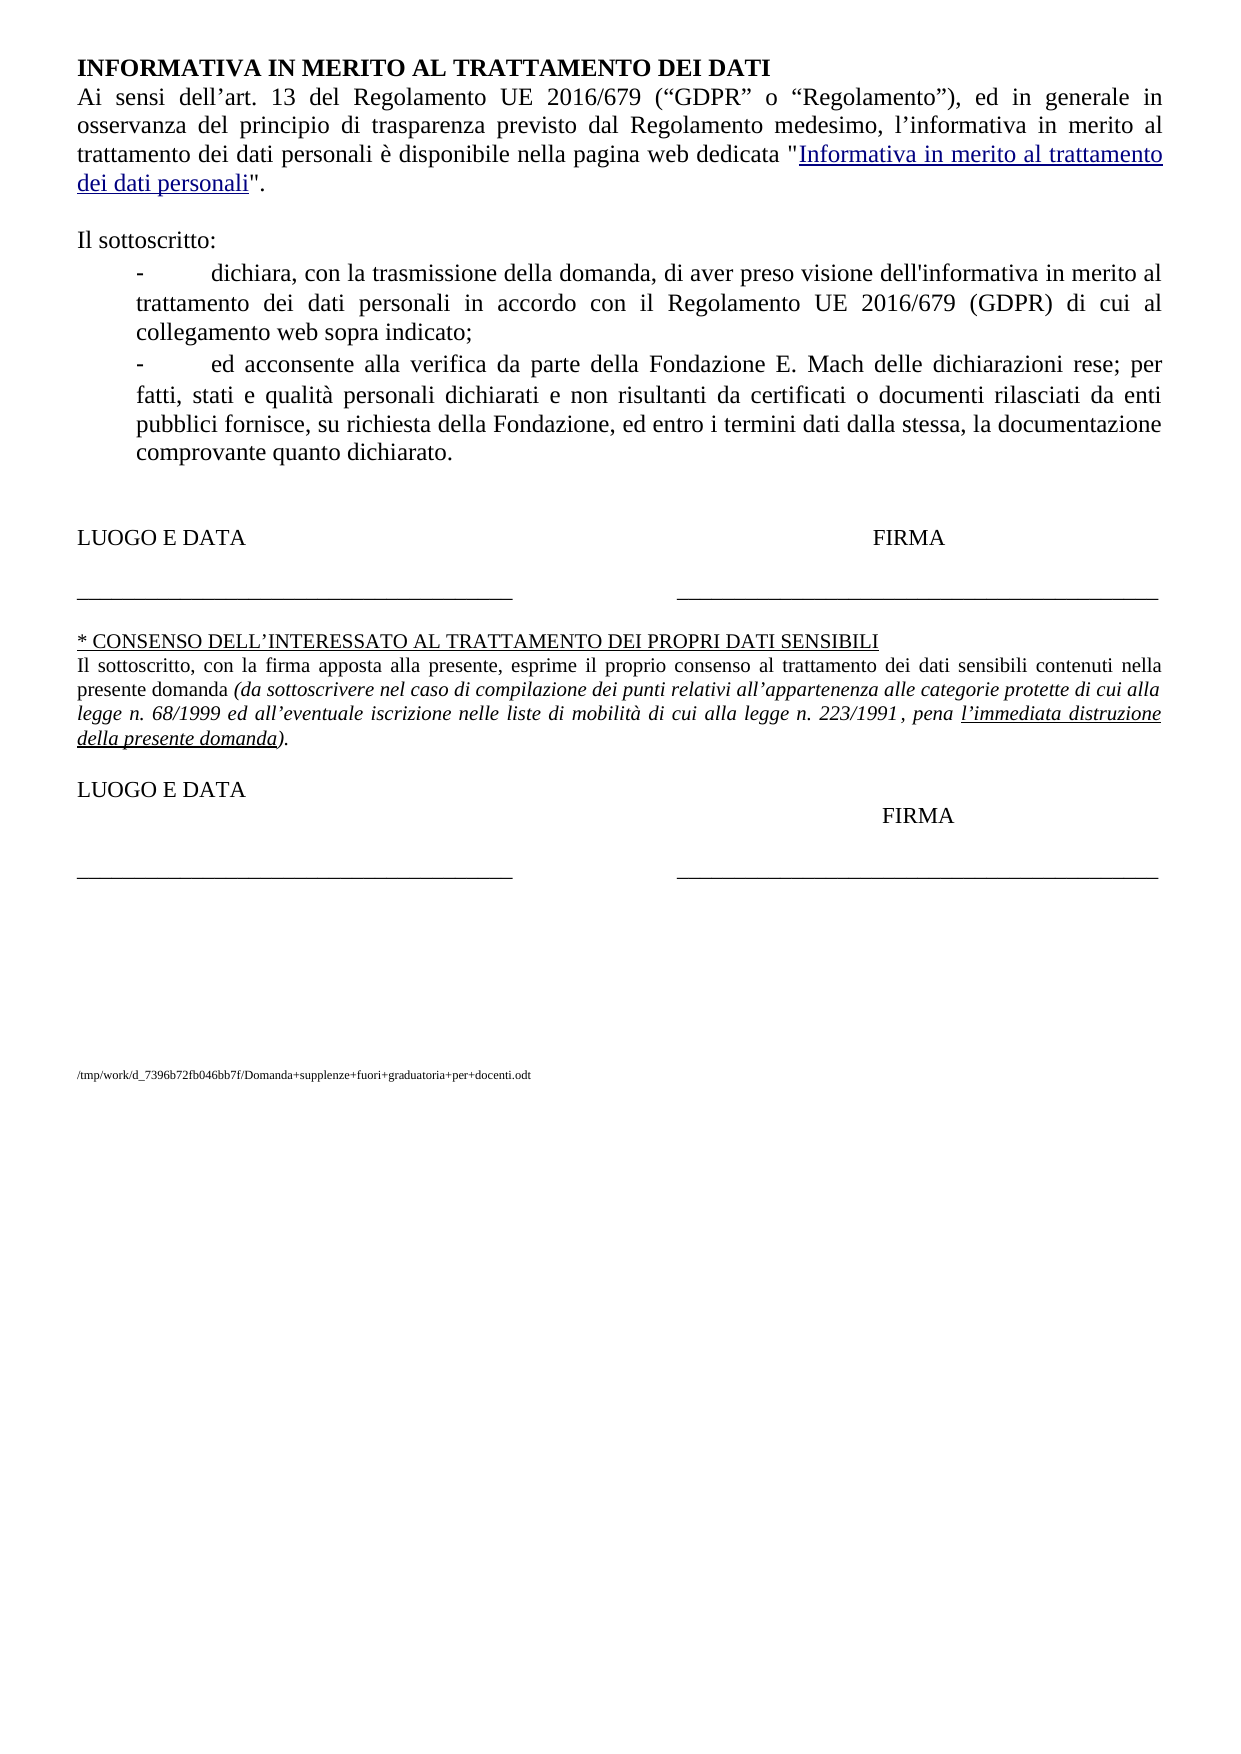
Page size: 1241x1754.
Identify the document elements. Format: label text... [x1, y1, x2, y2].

list ed acconsente alla verifica da parte della Fondazione E. Mach delle dichiarazioni rese; per fatti, stati e qualità personali dichiarati e non risultanti da certificati o documenti rilasciati da enti pubblici fornisce, su richiesta della Fondazione, ed entro i termini dati dalla stessa, la documentazione comprovante quanto dichiarato. [136, 346, 1163, 466]
text \\femsrv003\sam\Ufficio Personale\FONDAZIONE\SVILUPPO E ORGANIZZAZIONE\SELEZIONI\DOCENTI FUORI GRADUATORIA\Domanda supplenze fuori graduatoria per docenti.docx [77, 1067, 1163, 1082]
text ______________________________________ __________________________________________ [77, 576, 1163, 603]
text Il sottoscritto: [77, 226, 1163, 254]
text Il sottoscritto, con la firma apposta alla presente, esprime il proprio consenso al trattamento dei dati sensibili contenuti nella presente domanda (da sottoscrivere nel caso di compilazione dei punti relativi all’appartenenza alle categorie protette di cui alla legge n. 68/1999 ed all’eventuale iscrizione nelle liste di mobilità di cui alla legge n. 223/1991, pena l’immediata distruzione della presente domanda). [77, 653, 1163, 749]
text LUOGO E DATA [77, 776, 1163, 802]
text LUOGO E DATA FIRMA [77, 524, 1163, 550]
text INFORMATIVA IN MERITO AL TRATTAMENTO DEI DATI [77, 53, 1163, 82]
text Ai sensi dell’art. 13 del Regolamento UE 2016/679 (“GDPR” o “Regolamento”), ed in generale in osservanza del principio di trasparenza previsto dal Regolamento medesimo, l’informativa in merito al trattamento dei dati personali è disponibile nella pagina web dedicata "Informativa in merito al trattamento dei dati personali". [77, 82, 1163, 197]
list dichiara, con la trasmissione della domanda, di aver preso visione dell'informativa in merito al trattamento dei dati personali in accordo con il Regolamento UE 2016/679 (GDPR) di cui al collegamento web sopra indicato; [136, 254, 1163, 346]
text FIRMA [77, 802, 1163, 828]
text ______________________________________ __________________________________________ [77, 855, 1163, 881]
text * CONSENSO DELL’INTERESSATO AL TRATTAMENTO DEI PROPRI DATI SENSIBILI [77, 629, 1163, 653]
